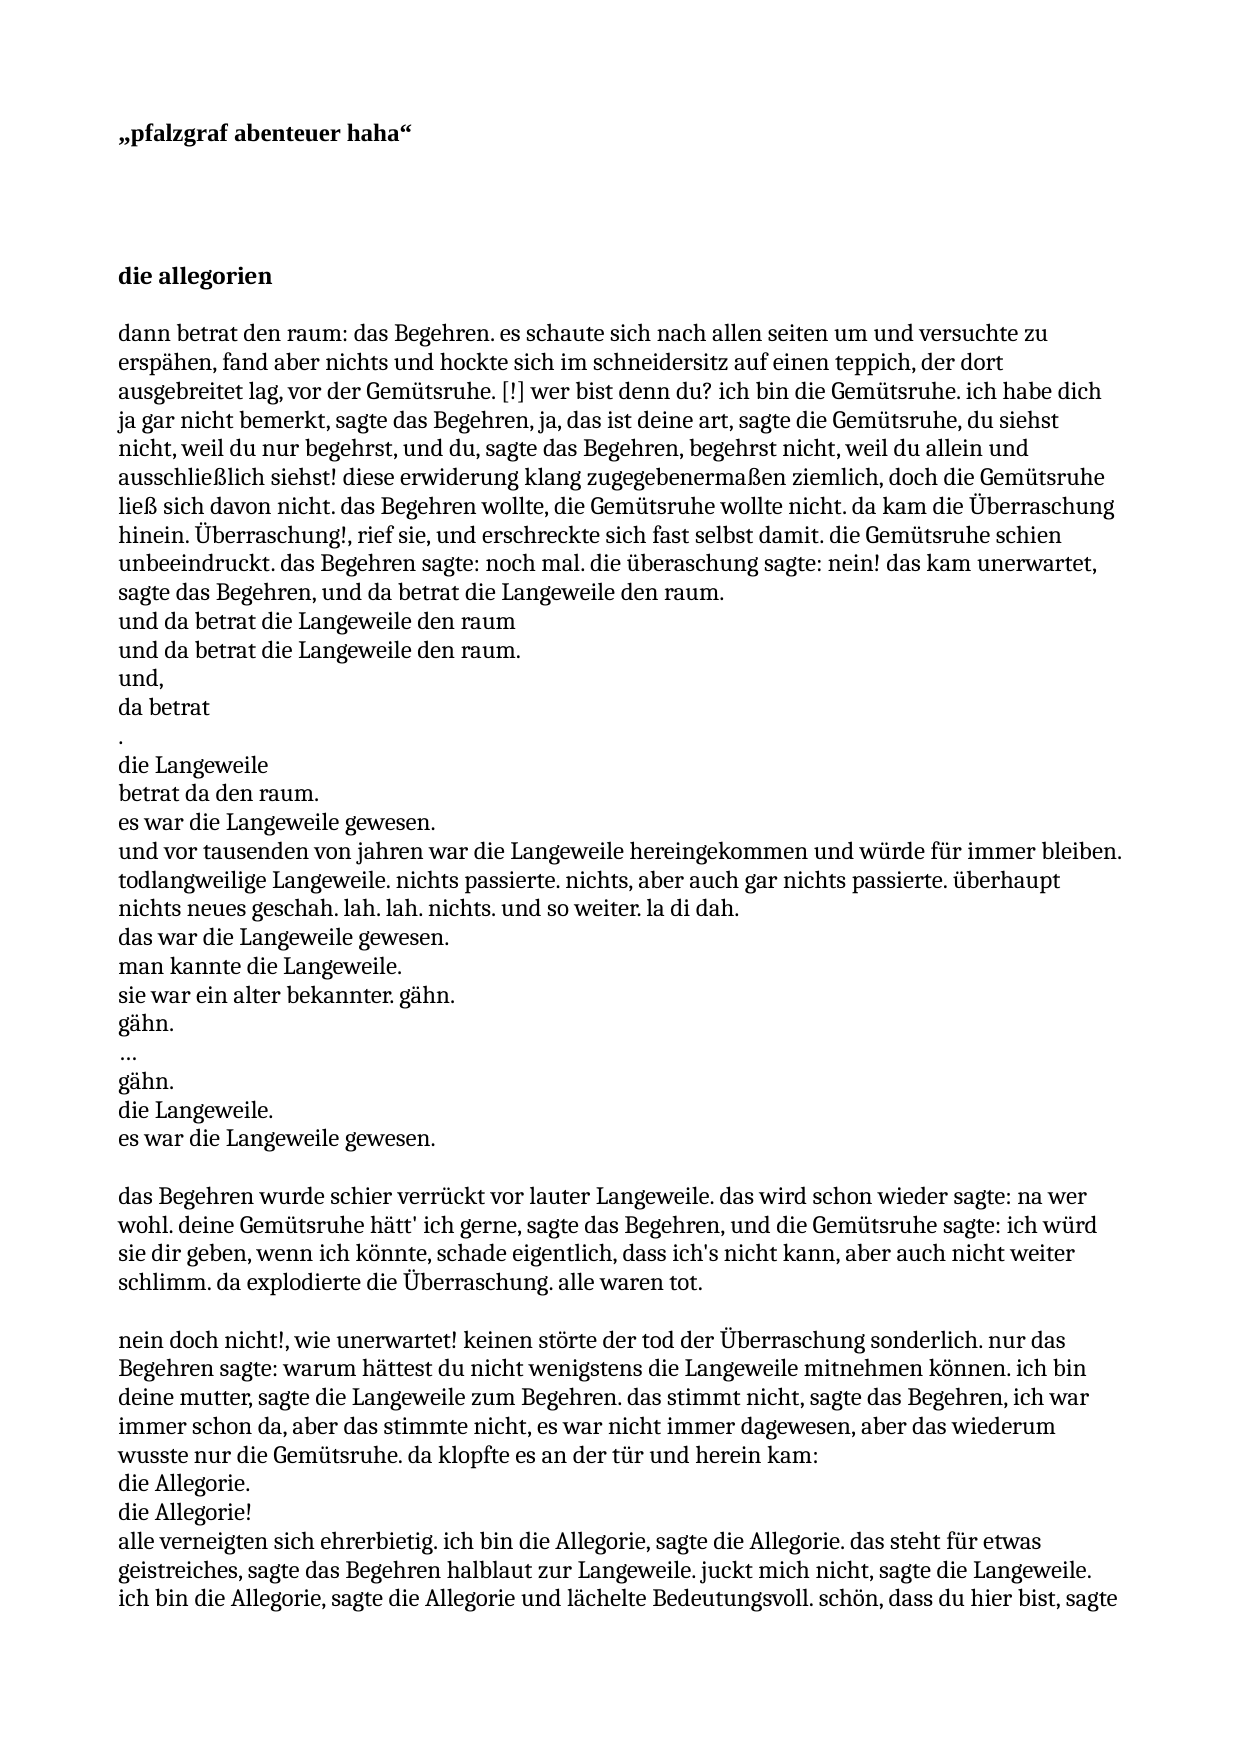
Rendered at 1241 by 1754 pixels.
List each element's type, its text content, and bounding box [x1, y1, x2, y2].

text gähn. [118, 1067, 1122, 1096]
text und da betrat die Langeweile den raum. [118, 636, 1122, 664]
text die Allegorie! [118, 1498, 1122, 1527]
text die Langeweile [118, 751, 1122, 779]
text sie war ein alter bekannter. gähn. [118, 981, 1122, 1009]
text und vor tausenden von jahren war die Langeweile hereingekommen und würde für immer bleiben. [118, 837, 1122, 866]
text es war die Langeweile gewesen. [118, 808, 1122, 837]
text „pfalzgraf abenteuer haha“ [118, 118, 1122, 147]
text dann betrat den raum: das Begehren. es schaute sich nach allen seiten um und versuchte zu erspähen, fand aber nichts und hockte sich im schneidersitz auf einen teppich, der dort ausgebreitet lag, vor der Gemütsruhe. [!] wer bist denn du? ich bin die Gemütsruhe. ich habe dich ja gar nicht bemerkt, sagte das Begehren, ja, das ist deine art, sagte die Gemütsruhe, du siehst nicht, weil du nur begehrst, und du, sagte das Begehren, begehrst nicht, weil du allein und ausschließlich siehst! diese erwiderung klang zugegebenermaßen ziemlich, doch die Gemütsruhe ließ sich davon nicht. das Begehren wollte, die Gemütsruhe wollte nicht. da kam die Überraschung hinein. Überraschung!, rief sie, und erschreckte sich fast selbst damit. die Gemütsruhe schien unbeeindruckt. das Begehren sagte: noch mal. die überaschung sagte: nein! das kam unerwartet, sagte das Begehren, und da betrat die Langeweile den raum. [118, 319, 1122, 607]
text und da betrat die Langeweile den raum [118, 607, 1122, 636]
text und, [118, 664, 1122, 693]
text die allegorien [118, 262, 1122, 291]
text man kannte die Langeweile. [118, 952, 1122, 981]
text da betrat [118, 693, 1122, 722]
text … [118, 1038, 1122, 1067]
text . [118, 722, 1122, 751]
text das Begehren wurde schier verrückt vor lauter Langeweile. das wird schon wieder sagte: na wer wohl. deine Gemütsruhe hätt' ich gerne, sagte das Begehren, und die Gemütsruhe sagte: ich würd sie dir geben, wenn ich könnte, schade eigentlich, dass ich's nicht kann, aber auch nicht weiter schlimm. da explodierte die Überraschung. alle waren tot. [118, 1182, 1122, 1297]
text das war die Langeweile gewesen. [118, 923, 1122, 952]
text betrat da den raum. [118, 779, 1122, 808]
text gähn. [118, 1009, 1122, 1038]
text die Langeweile. [118, 1096, 1122, 1124]
text es war die Langeweile gewesen. [118, 1124, 1122, 1153]
text nein doch nicht!, wie unerwartet! keinen störte der tod der Überraschung sonderlich. nur das Begehren sagte: warum hättest du nicht wenigstens die Langeweile mitnehmen können. ich bin deine mutter, sagte die Langeweile zum Begehren. das stimmt nicht, sagte das Begehren, ich war immer schon da, aber das stimmte nicht, es war nicht immer dagewesen, aber das wiederum wusste nur die Gemütsruhe. da klopfte es an der tür und herein kam: [118, 1326, 1122, 1469]
text alle verneigten sich ehrerbietig. ich bin die Allegorie, sagte die Allegorie. das steht für etwas geistreiches, sagte das Begehren halblaut zur Langeweile. juckt mich nicht, sagte die Langeweile. ich bin die Allegorie, sagte die Allegorie und lächelte Bedeutungsvoll. schön, dass du hier bist, sagte [118, 1527, 1122, 1613]
text todlangweilige Langeweile. nichts passierte. nichts, aber auch gar nichts passierte. überhaupt nichts neues geschah. lah. lah. nichts. und so weiter. la di dah. [118, 866, 1122, 923]
text die Allegorie. [118, 1469, 1122, 1498]
